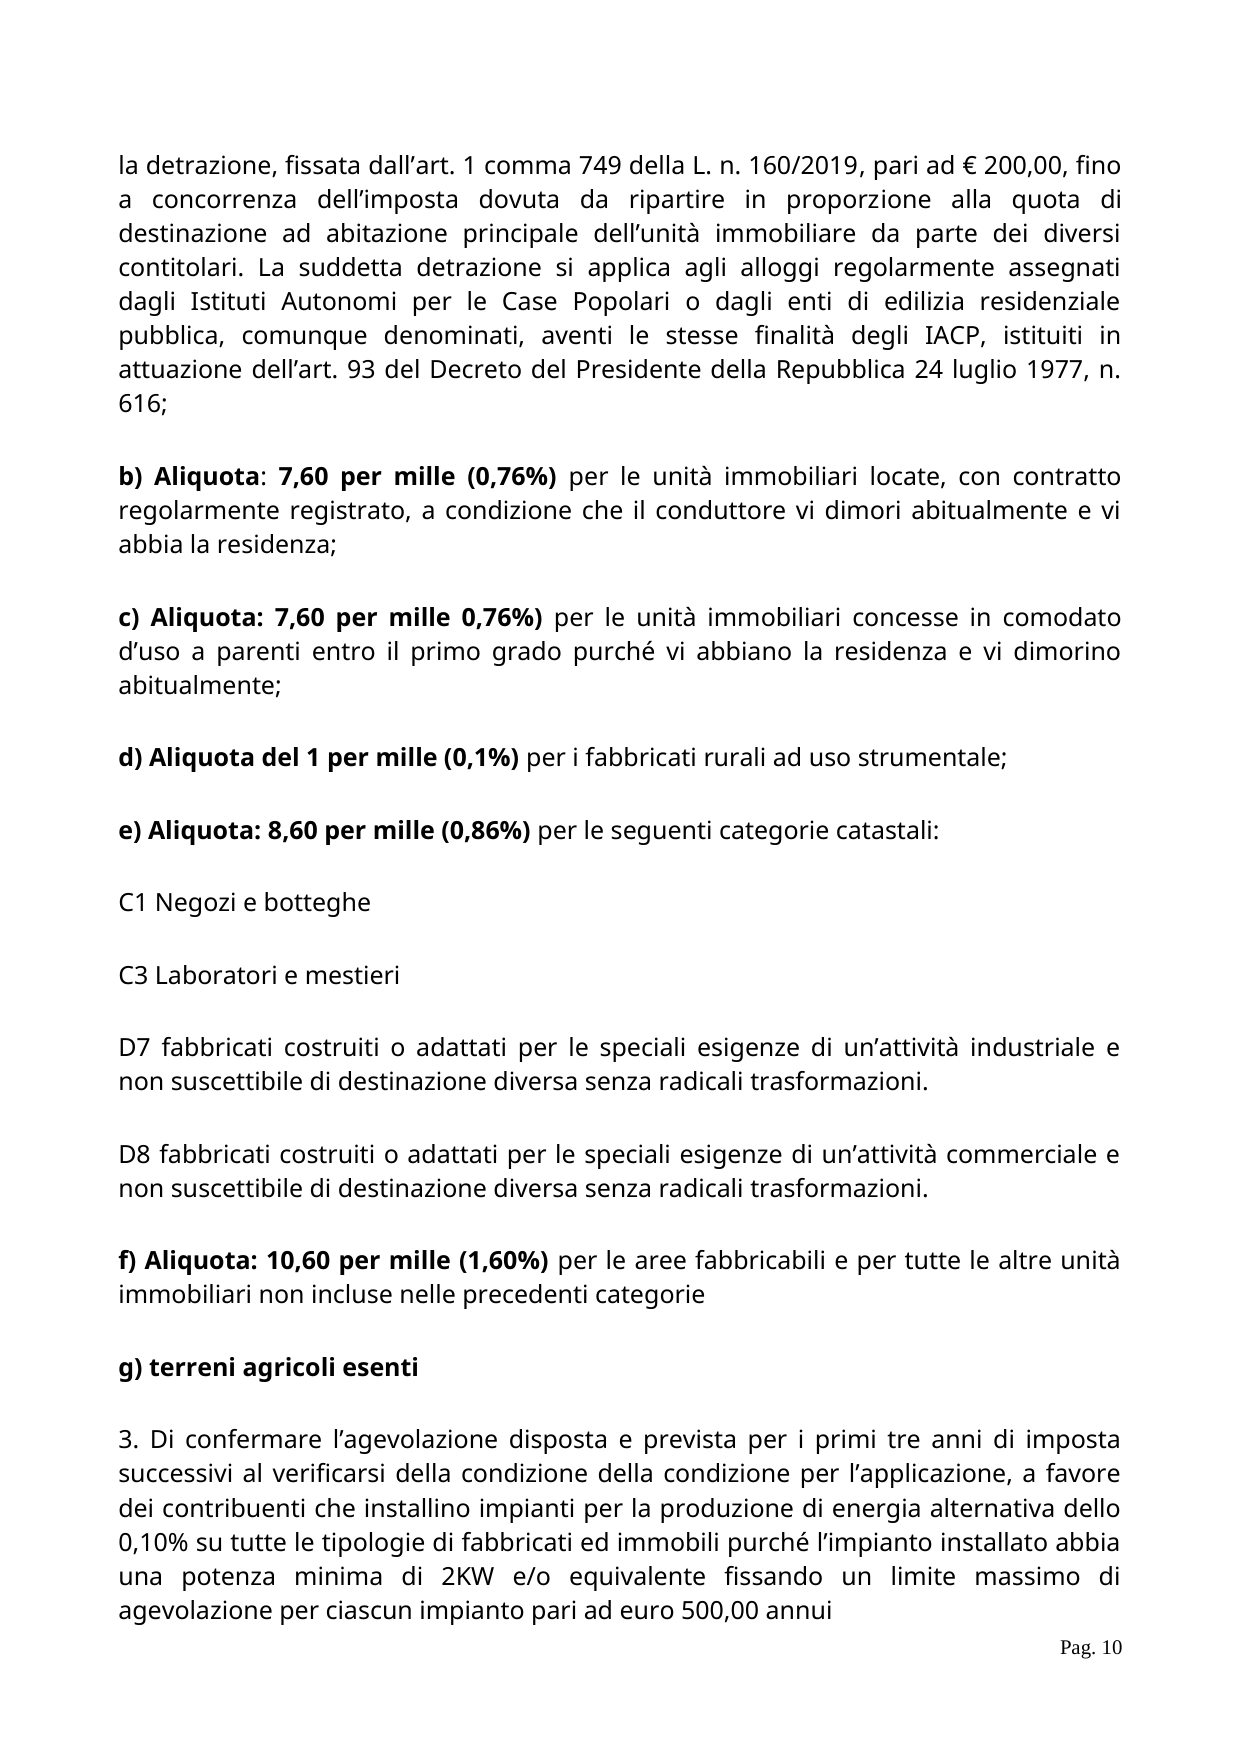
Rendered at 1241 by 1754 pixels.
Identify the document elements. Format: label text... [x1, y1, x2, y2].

text f) Aliquota: 10,60 per mille (1,60%) per le aree fabbricabili e per tutte le altre unità immobiliari non incluse nelle precedenti categorie [118, 1243, 1122, 1311]
text C3 Laboratori e mestieri [118, 957, 1122, 991]
text D8 fabbricati costruiti o adattati per le speciali esigenze di un’attività commerciale e non suscettibile di destinazione diversa senza radicali trasformazioni. [118, 1136, 1122, 1204]
text C1 Negozi e botteghe [118, 885, 1122, 919]
text b) Aliquota: 7,60 per mille (0,76%) per le unità immobiliari locate, con contratto regolarmente registrato, a condizione che il conduttore vi dimori abitualmente e vi abbia la residenza; [118, 459, 1122, 561]
text d) Aliquota del 1 per mille (0,1%) per i fabbricati rurali ad uso strumentale; [118, 740, 1122, 774]
text la detrazione, fissata dall’art. 1 comma 749 della L. n. 160/2019, pari ad € 200,00, fino a concorrenza dell’imposta dovuta da ripartire in proporzione alla quota di destinazione ad abitazione principale dell’unità immobiliare da parte dei diversi contitolari. La suddetta detrazione si applica agli alloggi regolarmente assegnati dagli Istituti Autonomi per le Case Popolari o dagli enti di edilizia residenziale pubblica, comunque denominati, aventi le stesse finalità degli IACP, istituiti in attuazione dell’art. 93 del Decreto del Presidente della Repubblica 24 luglio 1977, n. 616; [118, 148, 1122, 420]
text e) Aliquota: 8,60 per mille (0,86%) per le seguenti categorie catastali: [118, 812, 1122, 846]
text 3. Di confermare l’agevolazione disposta e prevista per i primi tre anni di imposta successivi al verificarsi della condizione della condizione per l’applicazione, a favore dei contribuenti che installino impianti per la produzione di energia alternativa dello 0,10% su tutte le tipologie di fabbricati ed immobili purché l’impianto installato abbia una potenza minima di 2KW e/o equivalente fissando un limite massimo di agevolazione per ciascun impianto pari ad euro 500,00 annui [118, 1422, 1122, 1626]
text g) terreni agricoli esenti [118, 1349, 1122, 1384]
text c) Aliquota: 7,60 per mille 0,76%) per le unità immobiliari concesse in comodato d’uso a parenti entro il primo grado purché vi abbiano la residenza e vi dimorino abitualmente; [118, 599, 1122, 701]
text D7 fabbricati costruiti o adattati per le speciali esigenze di un’attività industriale e non suscettibile di destinazione diversa senza radicali trasformazioni. [118, 1030, 1122, 1098]
